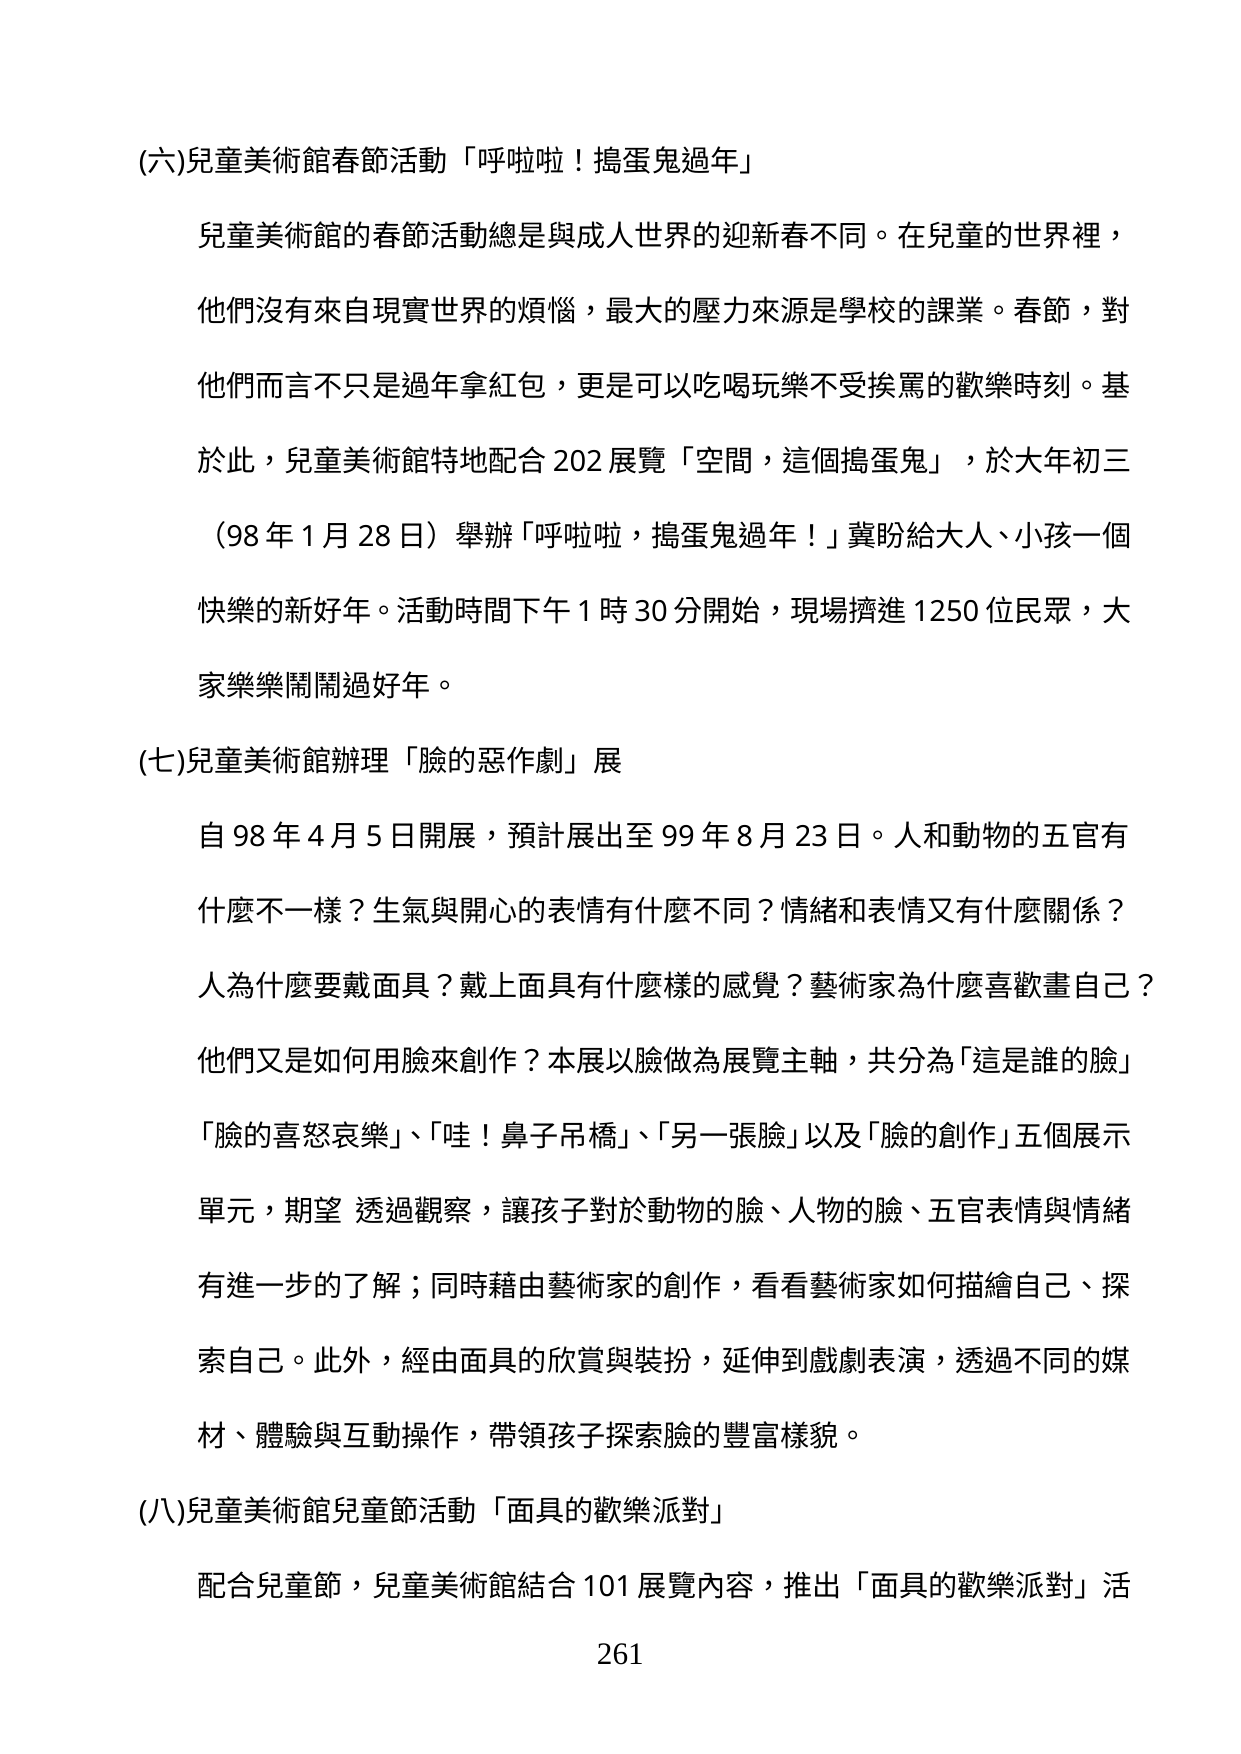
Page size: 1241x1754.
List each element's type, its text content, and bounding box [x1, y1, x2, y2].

text (八)兒童美術館兒童節活動「面具的歡樂派對」 [138, 1471, 1131, 1546]
text 兒童美術館的春節活動總是與成人世界的迎新春不同。在兒童的世界裡，他們沒有來自現實世界的煩惱，最大的壓力來源是學校的課業。春節，對他們而言不只是過年拿紅包，更是可以吃喝玩樂不受挨罵的歡樂時刻。基於此，兒童美術館特地配合202展覽「空間，這個搗蛋鬼」，於大年初三（98年1月28日）舉辦「呼啦啦，搗蛋鬼過年！」冀盼給大人、小孩一個快樂的新好年。活動時間下午1時30分開始，現場擠進1250位民眾，大家樂樂鬧鬧過好年。 [197, 196, 1131, 721]
text 配合兒童節，兒童美術館結合101展覽內容，推出「面具的歡樂派對」活 [197, 1546, 1131, 1621]
text (七)兒童美術館辦理「臉的惡作劇」展 [138, 721, 1131, 796]
text 自98年4月5日開展，預計展出至99年8月23日。人和動物的五官有什麼不一樣？生氣與開心的表情有什麼不同？情緒和表情又有什麼關係？人為什麼要戴面具？戴上面具有什麼樣的感覺？藝術家為什麼喜歡畫自己？他們又是如何用臉來創作？本展以臉做為展覽主軸，共分為「這是誰的臉」、「臉的喜怒哀樂」、「哇！鼻子吊橋」、「另一張臉」以及「臉的創作」五個展示單元，期望 透過觀察，讓孩子對於動物的臉、人物的臉、五官表情與情緒有進一步的了解；同時藉由藝術家的創作，看看藝術家如何描繪自己、探索自己。此外，經由面具的欣賞與裝扮，延伸到戲劇表演，透過不同的媒材、體驗與互動操作，帶領孩子探索臉的豐富樣貌。 [197, 796, 1131, 1471]
text (六)兒童美術館春節活動「呼啦啦！搗蛋鬼過年」 [138, 121, 1131, 196]
